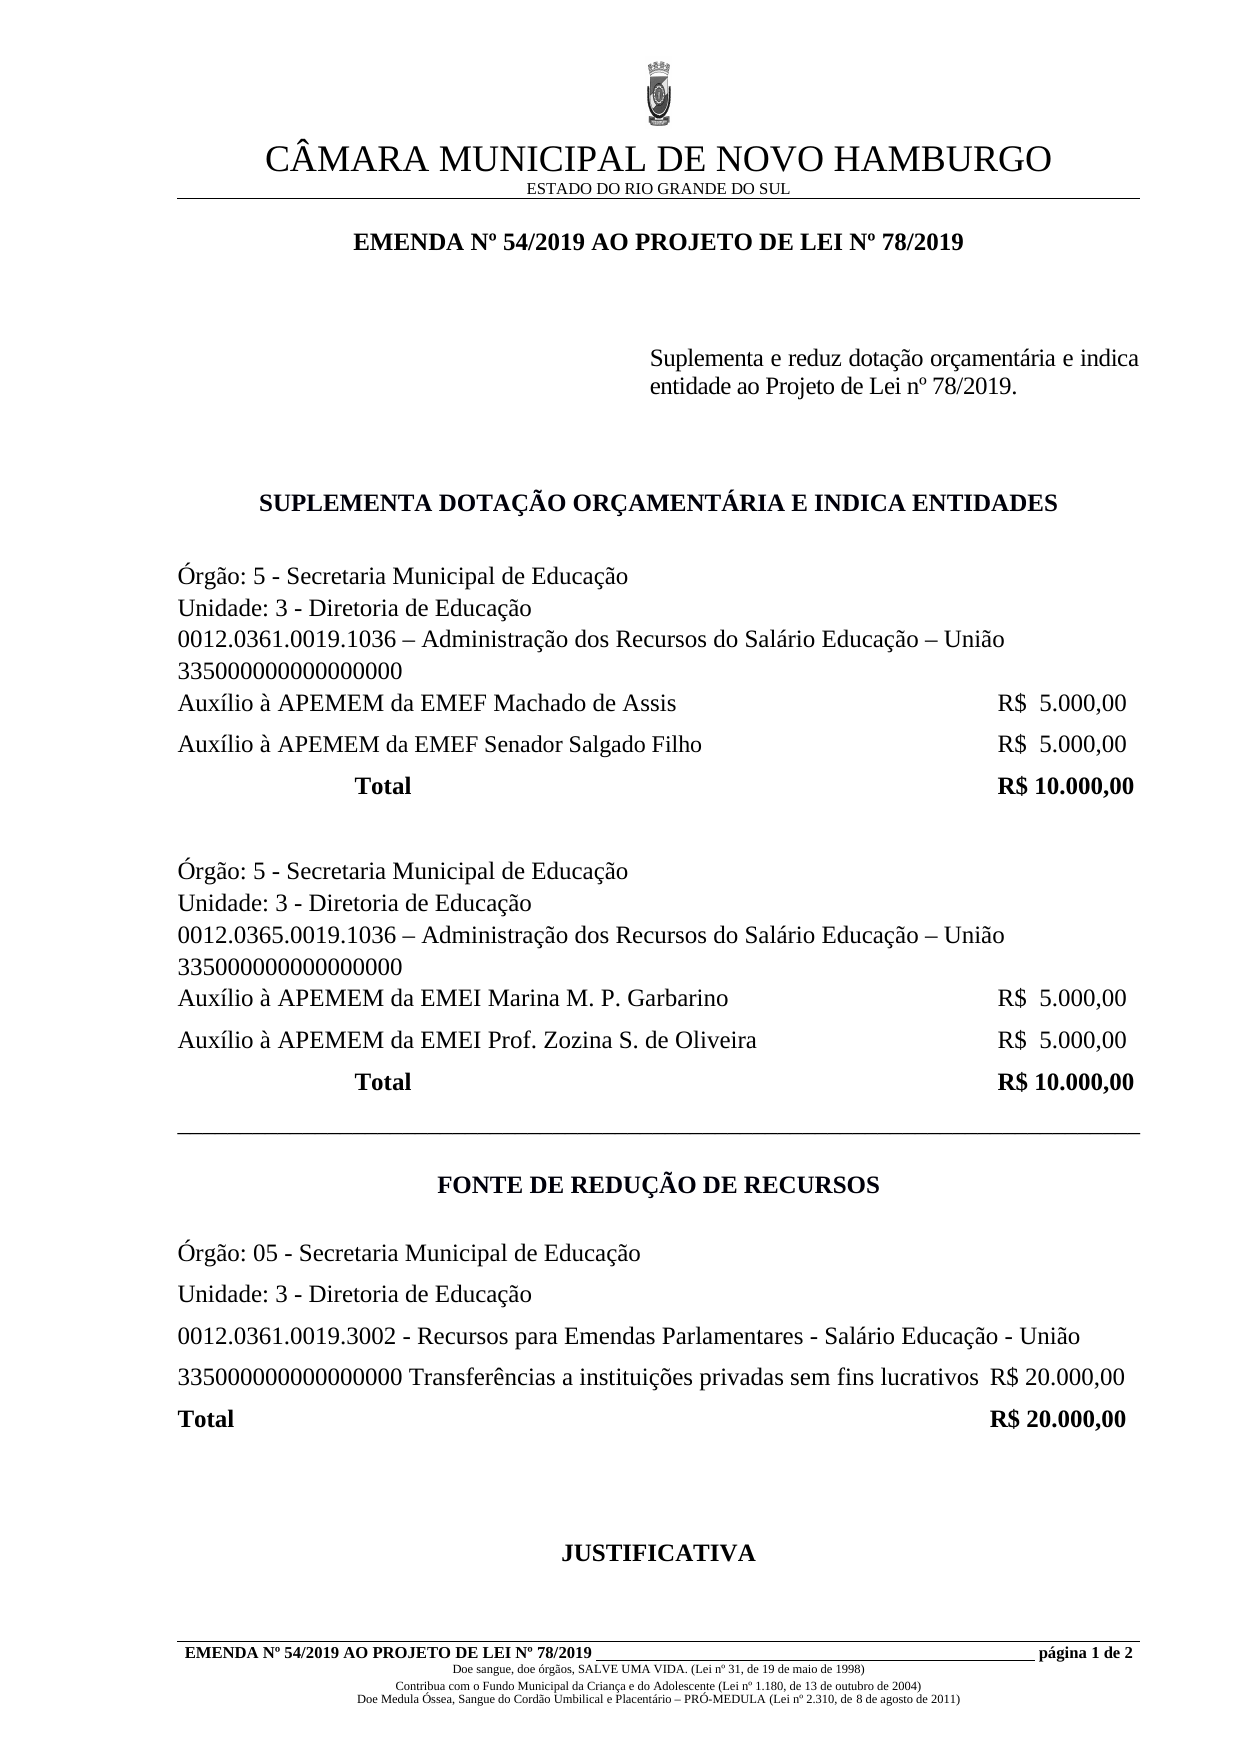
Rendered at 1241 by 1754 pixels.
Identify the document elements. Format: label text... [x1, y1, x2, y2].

text Órgão: 05 - Secretaria Municipal de Educação [177, 1239, 1140, 1267]
text Unidade: 3 - Diretoria de Educação [177, 1280, 1140, 1308]
text SUPLEMENTA DOTAÇÃO ORÇAMENTÁRIA E INDICA ENTIDADES [177, 489, 1140, 516]
text 335000000000000000 Transferências a instituições privadas sem fins lucrativos R$ 20.000,00 [177, 1363, 1140, 1391]
text Órgão: 5 - Secretaria Municipal de Educação [177, 857, 1140, 885]
text Total R$ 20.000,00 [177, 1405, 1140, 1433]
text Suplementa e reduz dotação orçamentária e indica entidade ao Projeto de Lei nº 78/2019. [649, 344, 1140, 400]
text Unidade: 3 - Diretoria de Educação [177, 594, 1140, 621]
text 0012.0361.0019.3002 - Recursos para Emendas Parlamentares - Salário Educação - União [177, 1322, 1140, 1350]
text Auxílio à APEMEM da EMEI Marina M. P. Garbarino R$ 5.000,00 [177, 984, 1140, 1012]
text Auxílio à APEMEM da EMEI Prof. Zozina S. de Oliveira R$ 5.000,00 [177, 1026, 1140, 1054]
text 0012.0361.0019.1036 – Administração dos Recursos do Salário Educação – União [177, 625, 1140, 653]
text Total R$ 10.000,00 [177, 772, 1140, 800]
text 335000000000000000 [177, 953, 1140, 980]
text 335000000000000000 [177, 657, 1140, 685]
text Total R$ 10.000,00 [177, 1068, 1140, 1095]
text FONTE DE REDUÇÃO DE RECURSOS [177, 1172, 1140, 1199]
text Unidade: 3 - Diretoria de Educação [177, 889, 1140, 917]
text 0012.0365.0019.1036 – Administração dos Recursos do Salário Educação – União [177, 921, 1140, 949]
text Auxílio à APEMEM da EMEF Senador Salgado Filho R$ 5.000,00 [177, 731, 1140, 758]
text _____________________________________________________________________________ [177, 1109, 1140, 1133]
text Auxílio à APEMEM da EMEF Machado de Assis R$ 5.000,00 [177, 689, 1140, 717]
text EMENDA Nº 54/2019 AO PROJETO DE LEI Nº 78/2019 [177, 228, 1140, 256]
text Órgão: 5 - Secretaria Municipal de Educação [177, 562, 1140, 589]
text JUSTIFICATIVA [177, 1539, 1140, 1567]
